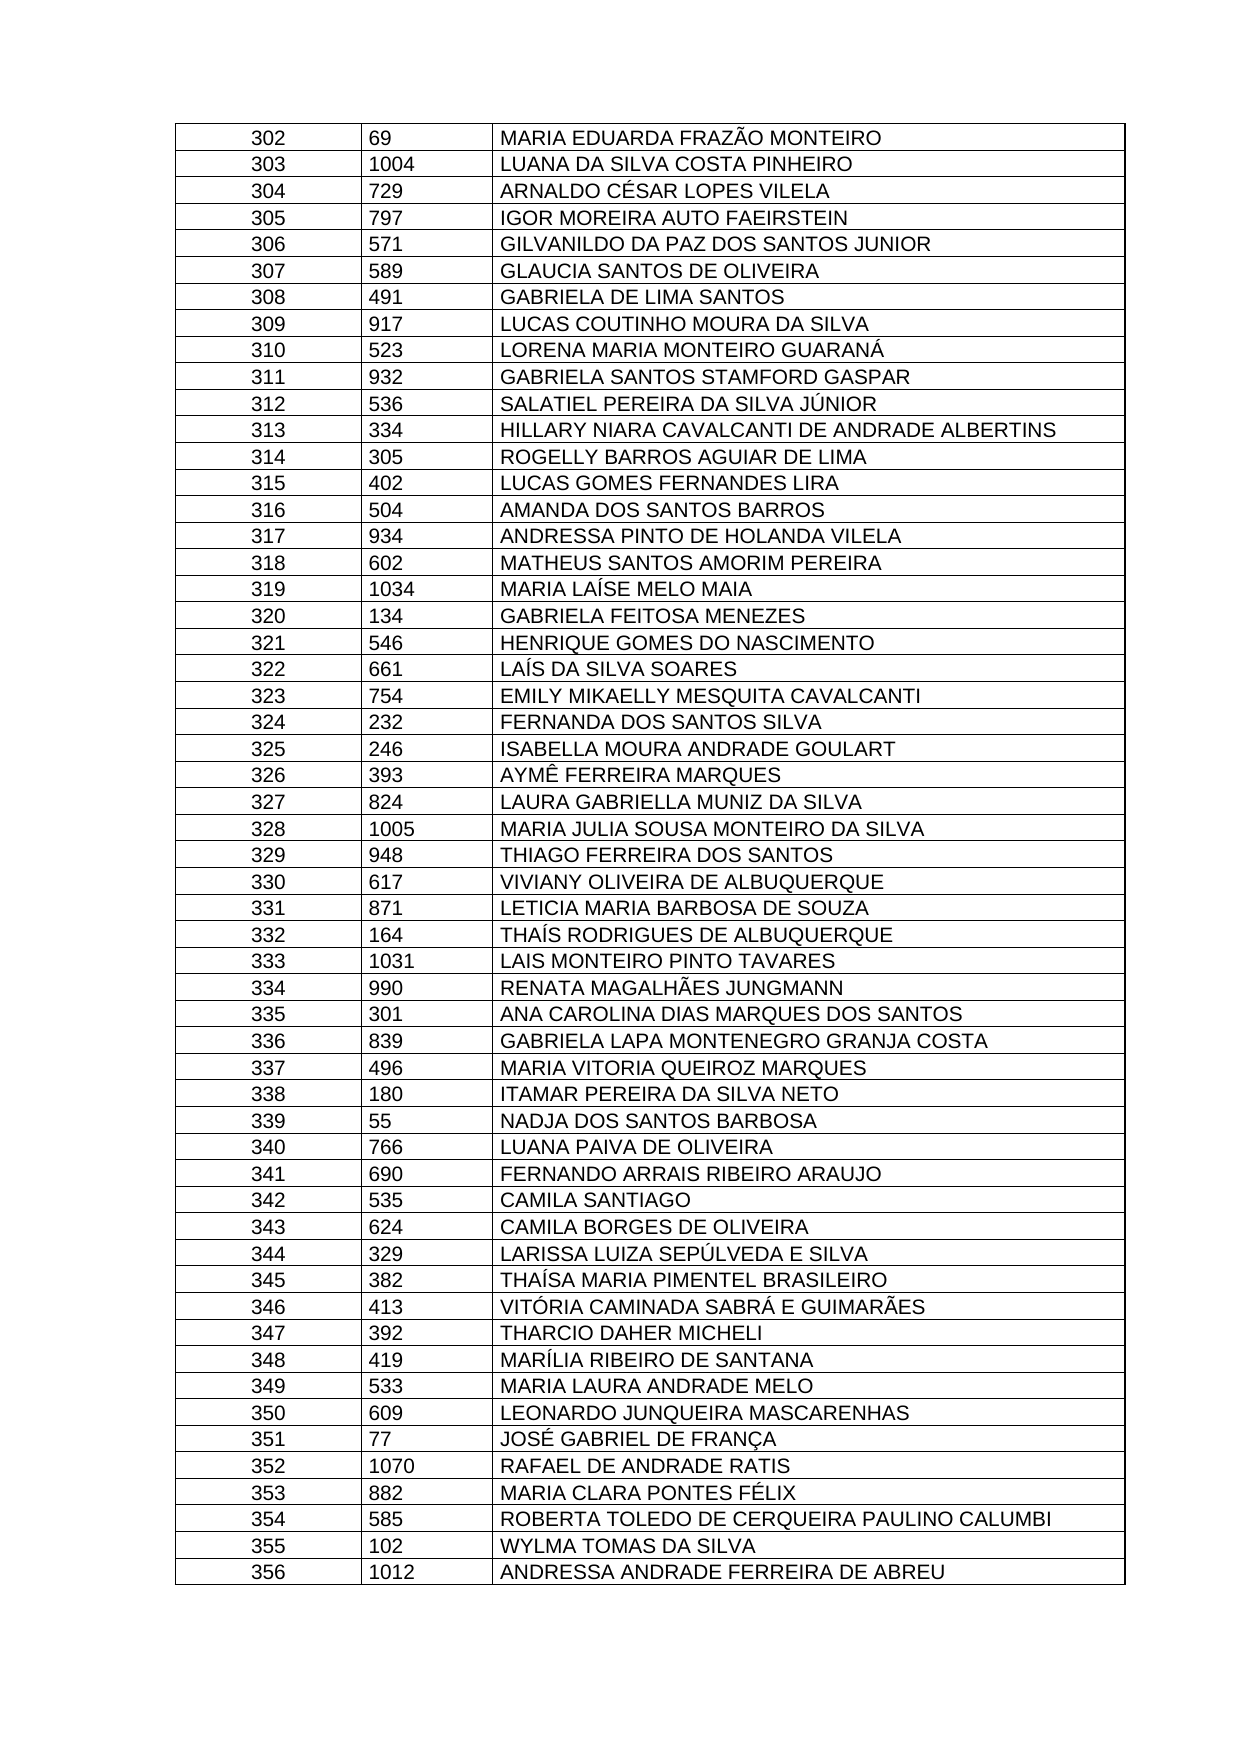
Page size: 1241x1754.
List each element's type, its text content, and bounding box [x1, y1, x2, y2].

table_cell 305 [362, 443, 492, 468]
table_cell 332 [176, 921, 361, 947]
table_cell VIVIANY OLIVEIRA DE ALBUQUERQUE [493, 868, 1124, 893]
table_cell LUANA PAIVA DE OLIVEIRA [493, 1134, 1124, 1159]
table_cell 1034 [362, 576, 492, 601]
table_cell 797 [362, 204, 492, 229]
table_cell 302 [176, 124, 361, 150]
table_cell HILLARY NIARA CAVALCANTI DE ANDRADE ALBERTINS [493, 416, 1124, 442]
table_cell 333 [176, 948, 361, 973]
table_cell THIAGO FERREIRA DOS SANTOS [493, 841, 1124, 867]
table_cell GABRIELA DE LIMA SANTOS [493, 284, 1124, 309]
table_cell 496 [362, 1054, 492, 1079]
table_cell 344 [176, 1240, 361, 1265]
table_cell 306 [176, 230, 361, 256]
table_cell 335 [176, 1001, 361, 1026]
table_cell 69 [362, 124, 492, 150]
table_cell SALATIEL PEREIRA DA SILVA JÚNIOR [493, 390, 1124, 415]
table_cell 413 [362, 1293, 492, 1318]
table_cell 535 [362, 1187, 492, 1212]
table_cell 304 [176, 177, 361, 203]
table_cell 1070 [362, 1452, 492, 1478]
table_cell 824 [362, 788, 492, 814]
table_cell 624 [362, 1213, 492, 1239]
table_cell LEONARDO JUNQUEIRA MASCARENHAS [493, 1399, 1124, 1425]
table_cell JOSÉ GABRIEL DE FRANÇA [493, 1426, 1124, 1451]
table_cell 340 [176, 1134, 361, 1159]
table_cell ANDRESSA ANDRADE FERREIRA DE ABREU [493, 1559, 1124, 1584]
table_cell 348 [176, 1346, 361, 1372]
table_cell 347 [176, 1320, 361, 1345]
table_cell THAÍS RODRIGUES DE ALBUQUERQUE [493, 921, 1124, 947]
table_cell GILVANILDO DA PAZ DOS SANTOS JUNIOR [493, 230, 1124, 256]
table_cell 329 [362, 1240, 492, 1265]
table_cell 754 [362, 682, 492, 707]
table_cell 917 [362, 310, 492, 336]
table_cell 661 [362, 655, 492, 681]
table_cell 342 [176, 1187, 361, 1212]
table_cell 102 [362, 1532, 492, 1557]
table_cell 309 [176, 310, 361, 336]
table_cell ROGELLY BARROS AGUIAR DE LIMA [493, 443, 1124, 468]
table_cell 533 [362, 1373, 492, 1398]
table_cell LARISSA LUIZA SEPÚLVEDA E SILVA [493, 1240, 1124, 1265]
table_cell 331 [176, 895, 361, 920]
table_cell LETICIA MARIA BARBOSA DE SOUZA [493, 895, 1124, 920]
table_cell 546 [362, 629, 492, 654]
table_cell IGOR MOREIRA AUTO FAEIRSTEIN [493, 204, 1124, 229]
table_cell EMILY MIKAELLY MESQUITA CAVALCANTI [493, 682, 1124, 707]
table_cell ITAMAR PEREIRA DA SILVA NETO [493, 1080, 1124, 1106]
table_cell 729 [362, 177, 492, 203]
table_cell MARIA LAÍSE MELO MAIA [493, 576, 1124, 601]
table_cell 353 [176, 1479, 361, 1504]
table_cell 602 [362, 549, 492, 575]
table_cell LORENA MARIA MONTEIRO GUARANÁ [493, 337, 1124, 362]
table_cell 317 [176, 523, 361, 548]
table_cell 305 [176, 204, 361, 229]
table_cell 319 [176, 576, 361, 601]
table_cell 932 [362, 363, 492, 389]
table_cell 523 [362, 337, 492, 362]
table_cell 326 [176, 762, 361, 787]
table_cell 301 [362, 1001, 492, 1026]
table_cell 393 [362, 762, 492, 787]
table_cell VITÓRIA CAMINADA SABRÁ E GUIMARÃES [493, 1293, 1124, 1318]
table_cell 839 [362, 1027, 492, 1053]
table_cell 337 [176, 1054, 361, 1079]
table_cell 355 [176, 1532, 361, 1557]
table_cell GLAUCIA SANTOS DE OLIVEIRA [493, 257, 1124, 282]
table_cell 315 [176, 470, 361, 495]
table_cell 948 [362, 841, 492, 867]
table_cell 345 [176, 1266, 361, 1292]
table_cell 327 [176, 788, 361, 814]
table_cell HENRIQUE GOMES DO NASCIMENTO [493, 629, 1124, 654]
table_cell 232 [362, 709, 492, 734]
table_cell 491 [362, 284, 492, 309]
table_cell LAIS MONTEIRO PINTO TAVARES [493, 948, 1124, 973]
table_cell 314 [176, 443, 361, 468]
table_cell ANA CAROLINA DIAS MARQUES DOS SANTOS [493, 1001, 1124, 1026]
table_cell 312 [176, 390, 361, 415]
table_cell CAMILA BORGES DE OLIVEIRA [493, 1213, 1124, 1239]
table_cell 321 [176, 629, 361, 654]
table_cell 585 [362, 1505, 492, 1531]
table_cell 334 [362, 416, 492, 442]
table_cell 310 [176, 337, 361, 362]
table_cell 325 [176, 735, 361, 761]
table_cell 343 [176, 1213, 361, 1239]
table_cell 382 [362, 1266, 492, 1292]
table_cell 871 [362, 895, 492, 920]
table_cell MARÍLIA RIBEIRO DE SANTANA [493, 1346, 1124, 1372]
table_cell AYMÊ FERREIRA MARQUES [493, 762, 1124, 787]
table_cell 316 [176, 496, 361, 522]
table_cell NADJA DOS SANTOS BARBOSA [493, 1107, 1124, 1132]
table_cell LUANA DA SILVA COSTA PINHEIRO [493, 151, 1124, 176]
table_cell 308 [176, 284, 361, 309]
table_cell LAURA GABRIELLA MUNIZ DA SILVA [493, 788, 1124, 814]
table_cell THARCIO DAHER MICHELI [493, 1320, 1124, 1345]
table_cell 339 [176, 1107, 361, 1132]
table_cell 322 [176, 655, 361, 681]
table_cell 690 [362, 1160, 492, 1186]
table_cell 313 [176, 416, 361, 442]
table_cell RENATA MAGALHÃES JUNGMANN [493, 974, 1124, 1000]
table_cell 351 [176, 1426, 361, 1451]
table_cell 307 [176, 257, 361, 282]
table_cell GABRIELA LAPA MONTENEGRO GRANJA COSTA [493, 1027, 1124, 1053]
table_cell 571 [362, 230, 492, 256]
table_cell 882 [362, 1479, 492, 1504]
table_cell 504 [362, 496, 492, 522]
table_cell 330 [176, 868, 361, 893]
table_cell 617 [362, 868, 492, 893]
table_cell 402 [362, 470, 492, 495]
table_cell 1012 [362, 1559, 492, 1584]
table_cell GABRIELA FEITOSA MENEZES [493, 602, 1124, 628]
table_cell 419 [362, 1346, 492, 1372]
table_cell ANDRESSA PINTO DE HOLANDA VILELA [493, 523, 1124, 548]
table_cell LUCAS GOMES FERNANDES LIRA [493, 470, 1124, 495]
table_cell THAÍSA MARIA PIMENTEL BRASILEIRO [493, 1266, 1124, 1292]
table_cell 1004 [362, 151, 492, 176]
table_cell 55 [362, 1107, 492, 1132]
table_cell 350 [176, 1399, 361, 1425]
table_cell 354 [176, 1505, 361, 1531]
table_cell 164 [362, 921, 492, 947]
table_cell 1031 [362, 948, 492, 973]
table_cell 341 [176, 1160, 361, 1186]
table_cell 392 [362, 1320, 492, 1345]
table_cell 346 [176, 1293, 361, 1318]
table_cell 77 [362, 1426, 492, 1451]
table_cell 338 [176, 1080, 361, 1106]
table_cell MATHEUS SANTOS AMORIM PEREIRA [493, 549, 1124, 575]
table_cell MARIA CLARA PONTES FÉLIX [493, 1479, 1124, 1504]
table_cell WYLMA TOMAS DA SILVA [493, 1532, 1124, 1557]
table_cell 990 [362, 974, 492, 1000]
table_cell 246 [362, 735, 492, 761]
table_cell 356 [176, 1559, 361, 1584]
table_cell MARIA LAURA ANDRADE MELO [493, 1373, 1124, 1398]
table_cell 536 [362, 390, 492, 415]
table_cell ROBERTA TOLEDO DE CERQUEIRA PAULINO CALUMBI [493, 1505, 1124, 1531]
table_cell 1005 [362, 815, 492, 840]
table_cell FERNANDA DOS SANTOS SILVA [493, 709, 1124, 734]
table_cell 324 [176, 709, 361, 734]
table_cell 180 [362, 1080, 492, 1106]
table_cell 134 [362, 602, 492, 628]
table_cell 934 [362, 523, 492, 548]
table_cell CAMILA SANTIAGO [493, 1187, 1124, 1212]
table_cell 336 [176, 1027, 361, 1053]
table_cell 766 [362, 1134, 492, 1159]
table_cell 352 [176, 1452, 361, 1478]
table_cell LAÍS DA SILVA SOARES [493, 655, 1124, 681]
table_cell 311 [176, 363, 361, 389]
table_cell 609 [362, 1399, 492, 1425]
table_cell RAFAEL DE ANDRADE RATIS [493, 1452, 1124, 1478]
table_cell MARIA EDUARDA FRAZÃO MONTEIRO [493, 124, 1124, 150]
table_cell 328 [176, 815, 361, 840]
table_cell MARIA VITORIA QUEIROZ MARQUES [493, 1054, 1124, 1079]
table_cell 334 [176, 974, 361, 1000]
table_cell 320 [176, 602, 361, 628]
table_cell 303 [176, 151, 361, 176]
table_cell 349 [176, 1373, 361, 1398]
table_cell 323 [176, 682, 361, 707]
table_cell FERNANDO ARRAIS RIBEIRO ARAUJO [493, 1160, 1124, 1186]
table_cell ISABELLA MOURA ANDRADE GOULART [493, 735, 1124, 761]
table_cell MARIA JULIA SOUSA MONTEIRO DA SILVA [493, 815, 1124, 840]
table_cell 329 [176, 841, 361, 867]
table_cell LUCAS COUTINHO MOURA DA SILVA [493, 310, 1124, 336]
table_cell AMANDA DOS SANTOS BARROS [493, 496, 1124, 522]
table_cell 589 [362, 257, 492, 282]
table_cell GABRIELA SANTOS STAMFORD GASPAR [493, 363, 1124, 389]
table_cell 318 [176, 549, 361, 575]
table_cell ARNALDO CÉSAR LOPES VILELA [493, 177, 1124, 203]
